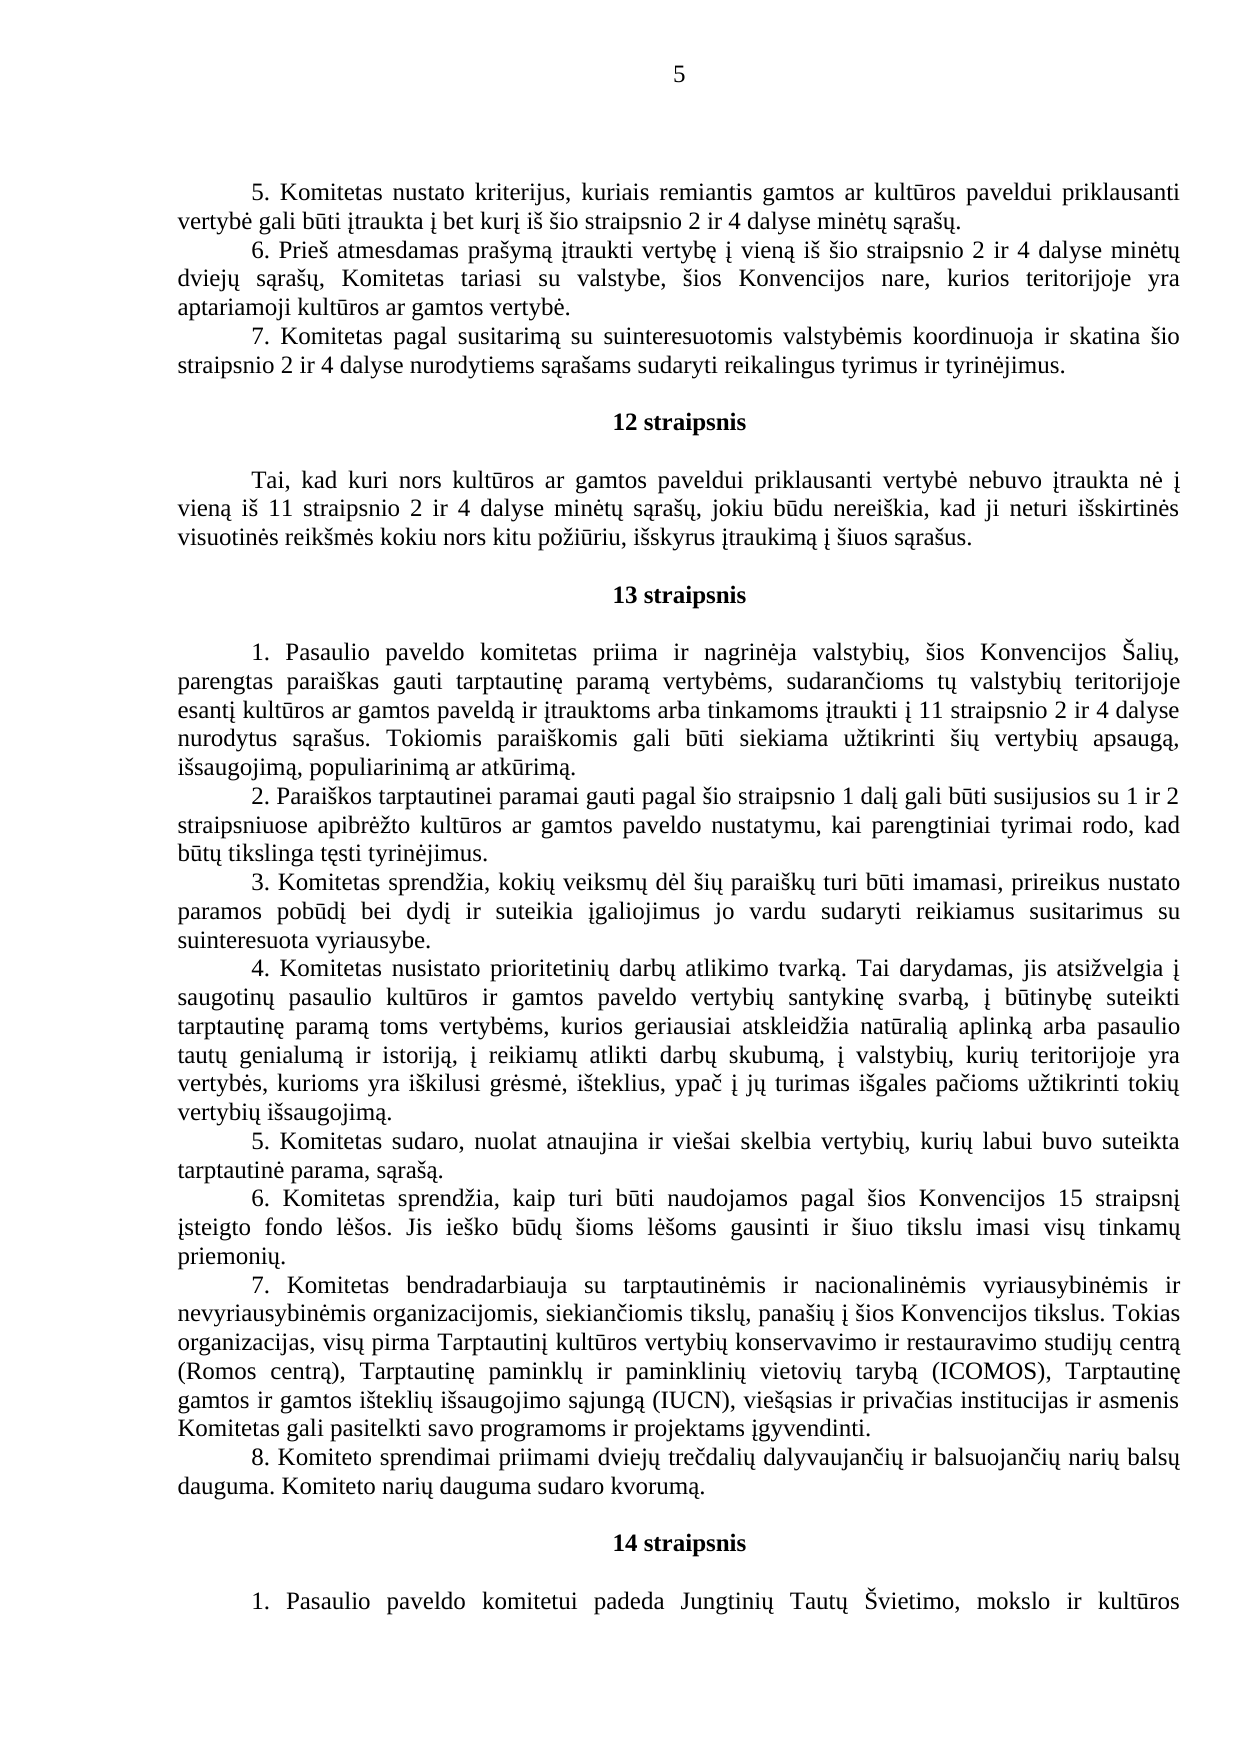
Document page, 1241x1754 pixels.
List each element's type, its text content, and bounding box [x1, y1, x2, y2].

text 1. Pasaulio paveldo komitetui padeda Jungtinių Tautų Švietimo, mokslo ir kultūros [177, 1586, 1181, 1615]
text 6. Prieš atmesdamas prašymą įtraukti vertybę į vieną iš šio straipsnio 2 ir 4 dalyse minėtų dviejų sąrašų, Komitetas tariasi su valstybe, šios Konvencijos nare, kurios teritorijoje yra aptariamoji kultūros ar gamtos vertybė. [177, 235, 1181, 321]
text 14 straipsnis [177, 1528, 1181, 1557]
text 2. Paraiškos tarptautinei paramai gauti pagal šio straipsnio 1 dalį gali būti susijusios su 1 ir 2 straipsniuose apibrėžto kultūros ar gamtos paveldo nustatymu, kai parengtiniai tyrimai rodo, kad būtų tikslinga tęsti tyrinėjimus. [177, 781, 1181, 867]
text 7. Komitetas pagal susitarimą su suinteresuotomis valstybėmis koordinuoja ir skatina šio straipsnio 2 ir 4 dalyse nurodytiems sąrašams sudaryti reikalingus tyrimus ir tyrinėjimus. [177, 321, 1181, 378]
text 5. Komitetas sudaro, nuolat atnaujina ir viešai skelbia vertybių, kurių labui buvo suteikta tarptautinė parama, sąrašą. [177, 1126, 1181, 1183]
text 4. Komitetas nusistato prioritetinių darbų atlikimo tvarką. Tai darydamas, jis atsižvelgia į saugotinų pasaulio kultūros ir gamtos paveldo vertybių santykinę svarbą, į būtinybę suteikti tarptautinę paramą toms vertybėms, kurios geriausiai atskleidžia natūralią aplinką arba pasaulio tautų genialumą ir istoriją, į reikiamų atlikti darbų skubumą, į valstybių, kurių teritorijoje yra vertybės, kurioms yra iškilusi grėsmė, išteklius, ypač į jų turimas išgales pačioms užtikrinti tokių vertybių išsaugojimą. [177, 953, 1181, 1126]
text 13 straipsnis [177, 580, 1181, 608]
text 8. Komiteto sprendimai priimami dviejų trečdalių dalyvaujančių ir balsuojančių narių balsų dauguma. Komiteto narių dauguma sudaro kvorumą. [177, 1442, 1181, 1500]
text 7. Komitetas bendradarbiauja su tarptautinėmis ir nacionalinėmis vyriausybinėmis ir nevyriausybinėmis organizacijomis, siekiančiomis tikslų, panašių į šios Konvencijos tikslus. Tokias organizacijas, visų pirma Tarptautinį kultūros vertybių konservavimo ir restauravimo studijų centrą (Romos centrą), Tarptautinę paminklų ir paminklinių vietovių tarybą (ICOMOS), Tarptautinę gamtos ir gamtos išteklių išsaugojimo sąjungą (IUCN), viešąsias ir privačias institucijas ir asmenis Komitetas gali pasitelkti savo programoms ir projektams įgyvendinti. [177, 1270, 1181, 1442]
text Tai, kad kuri nors kultūros ar gamtos paveldui priklausanti vertybė nebuvo įtraukta nė į vieną iš 11 straipsnio 2 ir 4 dalyse minėtų sąrašų, jokiu būdu nereiškia, kad ji neturi išskirtinės visuotinės reikšmės kokiu nors kitu požiūriu, išskyrus įtraukimą į šiuos sąrašus. [177, 465, 1181, 551]
text 1. Pasaulio paveldo komitetas priima ir nagrinėja valstybių, šios Konvencijos Šalių, parengtas paraiškas gauti tarptautinę paramą vertybėms, sudarančioms tų valstybių teritorijoje esantį kultūros ar gamtos paveldą ir įtrauktoms arba tinkamoms įtraukti į 11 straipsnio 2 ir 4 dalyse nurodytus sąrašus. Tokiomis paraiškomis gali būti siekiama užtikrinti šių vertybių apsaugą, išsaugojimą, populiarinimą ar atkūrimą. [177, 637, 1181, 781]
text 12 straipsnis [177, 407, 1181, 436]
text 6. Komitetas sprendžia, kaip turi būti naudojamos pagal šios Konvencijos 15 straipsnį įsteigto fondo lėšos. Jis ieško būdų šioms lėšoms gausinti ir šiuo tikslu imasi visų tinkamų priemonių. [177, 1183, 1181, 1270]
text 3. Komitetas sprendžia, kokių veiksmų dėl šių paraiškų turi būti imamasi, prireikus nustato paramos pobūdį bei dydį ir suteikia įgaliojimus jo vardu sudaryti reikiamus susitarimus su suinteresuota vyriausybe. [177, 867, 1181, 953]
text 5. Komitetas nustato kriterijus, kuriais remiantis gamtos ar kultūros paveldui priklausanti vertybė gali būti įtraukta į bet kurį iš šio straipsnio 2 ir 4 dalyse minėtų sąrašų. [177, 177, 1181, 235]
